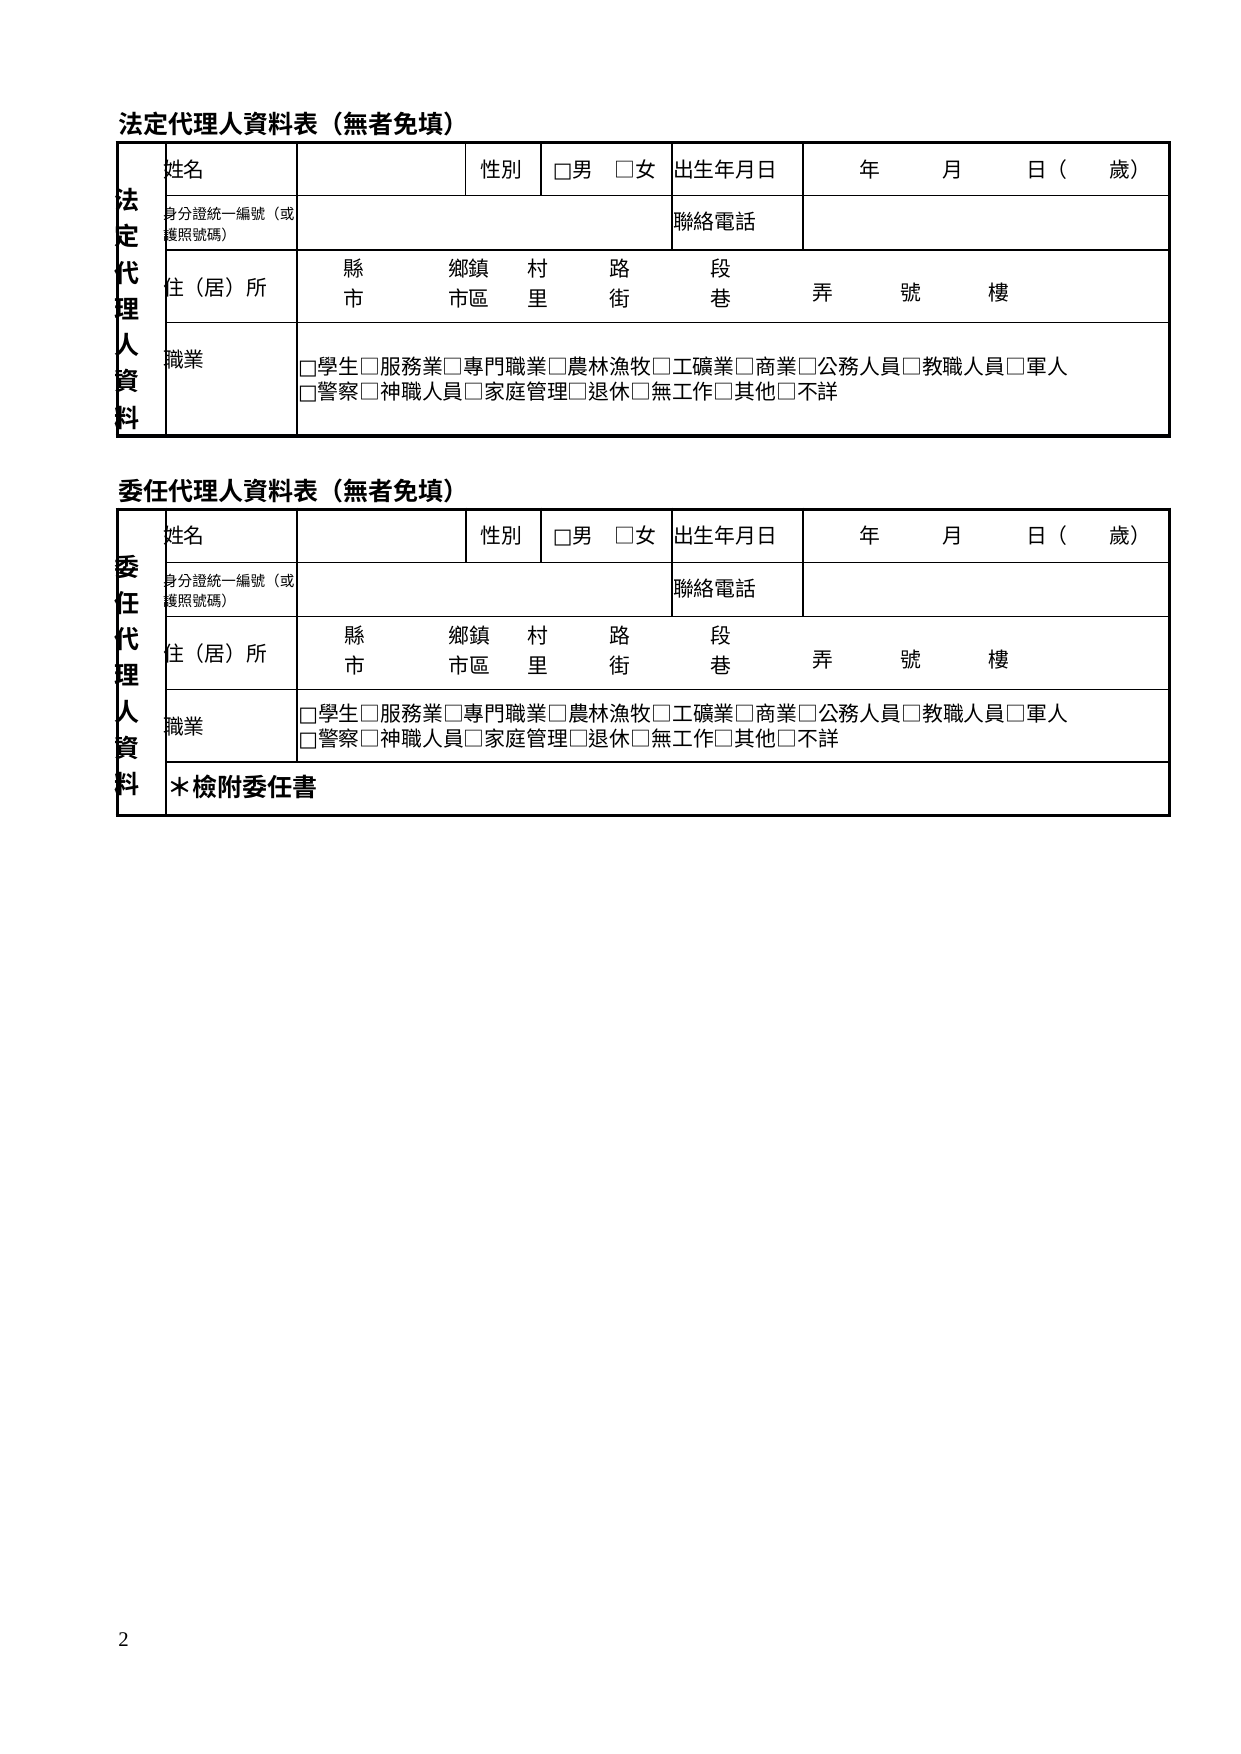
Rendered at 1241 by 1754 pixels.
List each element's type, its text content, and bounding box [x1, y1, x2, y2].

table_cell 住（居）所 [167, 251, 296, 322]
table_header □男 □女 [542, 144, 671, 195]
table_cell 聯絡電話 [673, 563, 802, 616]
table_header [298, 144, 465, 195]
table_cell 身分證統一編號（或護照號碼） [167, 563, 296, 616]
table_cell 縣市 鄉鎮市區 村里 路街 段巷 弄 號 樓 [298, 251, 1168, 322]
table_header 年 月 日（ 歲） [804, 511, 1168, 561]
table_header 出生年月日 [673, 144, 802, 195]
table_cell 身分證統一編號（或護照號碼） [167, 196, 296, 249]
text 法定代理人資料表（無者免填） [118, 105, 1122, 141]
table_cell [804, 563, 1168, 616]
table_cell 聯絡電話 [673, 196, 802, 249]
table_header 出生年月日 [673, 511, 802, 561]
table_cell [298, 196, 671, 249]
table_cell 住（居）所 [167, 617, 296, 688]
table_cell □學生□服務業□專門職業□農林漁牧□工礦業□商業□公務人員□教職人員□軍人 □警察□神職人員□家庭管理□退休□無工作□其他□不詳 [298, 690, 1168, 761]
table_header 姓名 [167, 144, 296, 195]
table_cell 職業 [167, 323, 296, 434]
table_header 性別 [466, 144, 540, 195]
table_cell ＊檢附委任書 [167, 763, 1168, 814]
table_header [298, 511, 465, 561]
table_header 姓名 [167, 511, 296, 561]
text 委任代理人資料表（無者免填） [118, 471, 1122, 508]
table_header 法定代理人資料 [119, 144, 165, 434]
table_cell □學生□服務業□專門職業□農林漁牧□工礦業□商業□公務人員□教職人員□軍人 □警察□神職人員□家庭管理□退休□無工作□其他□不詳 [298, 323, 1168, 434]
table_header □男 □女 [542, 511, 671, 561]
table_cell 縣市 鄉鎮市區 村里 路街 段巷 弄 號 樓 [298, 617, 1168, 688]
table_cell 職業 [167, 690, 296, 761]
table_header 委任代理人資料 [119, 511, 165, 814]
table_header 年 月 日（ 歲） [804, 144, 1168, 195]
table_cell [804, 196, 1168, 249]
table_cell [298, 563, 671, 616]
table_header 性別 [467, 511, 540, 561]
